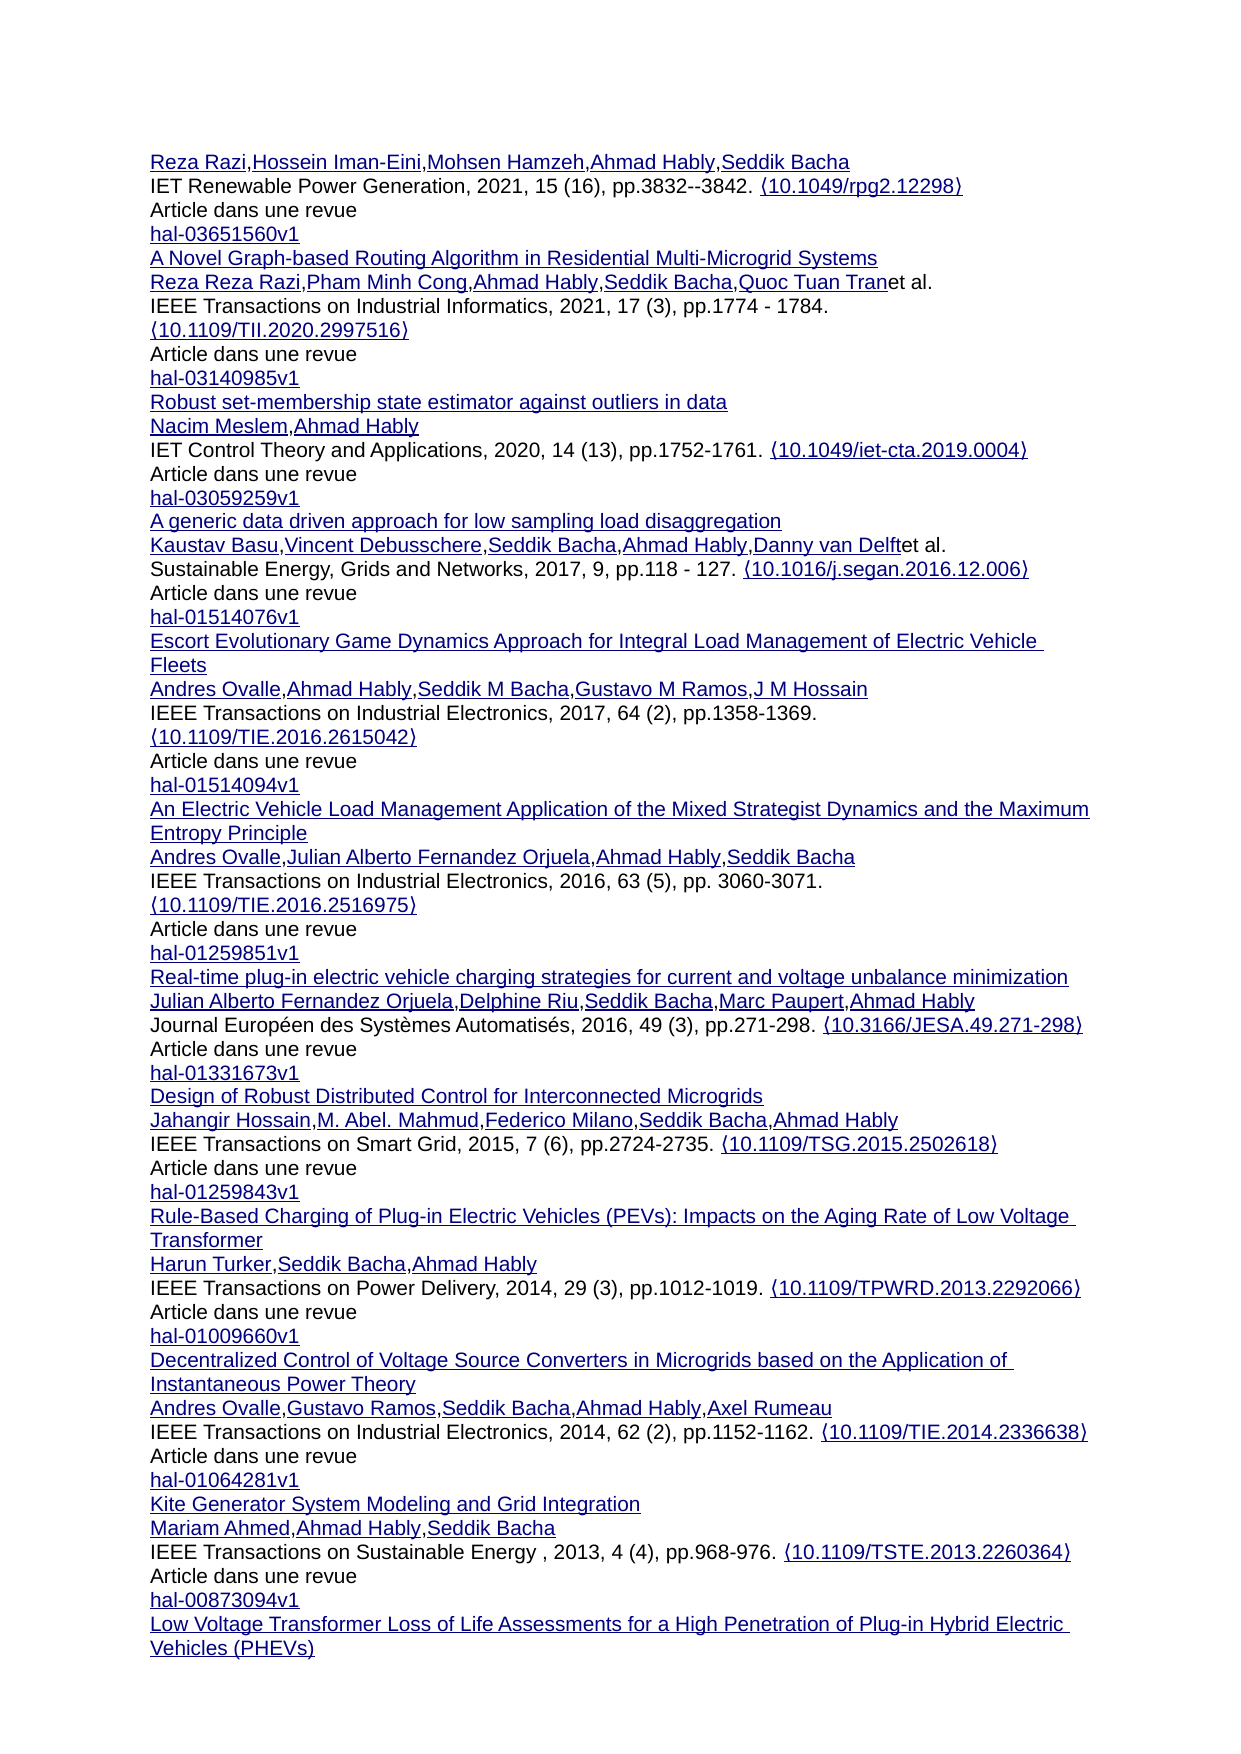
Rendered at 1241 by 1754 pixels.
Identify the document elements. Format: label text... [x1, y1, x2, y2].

table_cell Low Voltage Transformer Loss of Life Assessments for a High Penetration of Plug-in Hybrid Electric Vehicles (PHEVs) [150, 1611, 1090, 1659]
table_cell Entropy Principle Andres Ovalle,Julian Alberto Fernandez Orjuela,Ahmad Hably,Seddik Bacha IEEE Transactions on Industrial Electronics, 2016, 63 (5), pp. 3060-3071. ⟨10.1109/TIE.2016.2516975⟩ Article dans une revue hal-01259851v1 [150, 819, 1090, 964]
table_cell Robust set-membership state estimator against outliers in data Nacim Meslem,Ahmad Hably IET Control Theory and Applications, 2020, 14 (13), pp.1752-1761. ⟨10.1049/iet-cta.2019.0004⟩ Article dans une revue hal-03059259v1 [150, 390, 1090, 509]
table_cell Design of Robust Distributed Control for Interconnected Microgrids Jahangir Hossain,M. Abel. Mahmud,Federico Milano,Seddik Bacha,Ahmad Hably IEEE Transactions on Smart Grid, 2015, 7 (6), pp.2724-2735. ⟨10.1109/TSG.2015.2502618⟩ Article dans une revue hal-01259843v1 [150, 1084, 1090, 1204]
table_cell A generic data driven approach for low sampling load disaggregation Kaustav Basu,Vincent Debusschere,Seddik Bacha,Ahmad Hably,Danny van Delftet al. Sustainable Energy, Grids and Networks, 2017, 9, pp.118 - 127. ⟨10.1016/j.segan.2016.12.006⟩ Article dans une revue hal-01514076v1 [150, 509, 1090, 629]
table_cell Decentralized Control of Voltage Source Converters in Microgrids based on the Application of Instantaneous Power Theory Andres Ovalle,Gustavo Ramos,Seddik Bacha,Ahmad Hably,Axel Rumeau IEEE Transactions on Industrial Electronics, 2014, 62 (2), pp.1152-1162. ⟨10.1109/TIE.2014.2336638⟩ Article dans une revue hal-01064281v1 [150, 1348, 1090, 1492]
table_cell Reza Razi,Hossein Iman-Eini,Mohsen Hamzeh,Ahmad Hably,Seddik Bacha IET Renewable Power Generation, 2021, 15 (16), pp.3832--3842. ⟨10.1049/rpg2.12298⟩ Article dans une revue hal-03651560v1 [150, 150, 1090, 246]
table_cell A Novel Graph-based Routing Algorithm in Residential Multi-Microgrid Systems Reza Reza Razi,Pham Minh Cong,Ahmad Hably,Seddik Bacha,Quoc Tuan Tranet al. IEEE Transactions on Industrial Informatics, 2021, 17 (3), pp.1774 - 1784. ⟨10.1109/TII.2020.2997516⟩ Article dans une revue hal-03140985v1 [150, 246, 1090, 389]
table_cell An Electric Vehicle Load Management Application of the Mixed Strategist Dynamics and the Maximum [150, 797, 1090, 818]
table_cell Real-time plug-in electric vehicle charging strategies for current and voltage unbalance minimization Julian Alberto Fernandez Orjuela,Delphine Riu,Seddik Bacha,Marc Paupert,Ahmad Hably Journal Européen des Systèmes Automatisés, 2016, 49 (3), pp.271-298. ⟨10.3166/JESA.49.271-298⟩ Article dans une revue hal-01331673v1 [150, 965, 1090, 1084]
table_cell Kite Generator System Modeling and Grid Integration Mariam Ahmed,Ahmad Hably,Seddik Bacha IEEE Transactions on Sustainable Energy , 2013, 4 (4), pp.968-976. ⟨10.1109/TSTE.2013.2260364⟩ Article dans une revue hal-00873094v1 [150, 1492, 1090, 1611]
table_cell Rule-Based Charging of Plug-in Electric Vehicles (PEVs): Impacts on the Aging Rate of Low Voltage Transformer Harun Turker,Seddik Bacha,Ahmad Hably IEEE Transactions on Power Delivery, 2014, 29 (3), pp.1012-1019. ⟨10.1109/TPWRD.2013.2292066⟩ Article dans une revue hal-01009660v1 [150, 1204, 1090, 1348]
table_cell Escort Evolutionary Game Dynamics Approach for Integral Load Management of Electric Vehicle Fleets Andres Ovalle,Ahmad Hably,Seddik M Bacha,Gustavo M Ramos,J M Hossain IEEE Transactions on Industrial Electronics, 2017, 64 (2), pp.1358-1369. ⟨10.1109/TIE.2016.2615042⟩ Article dans une revue hal-01514094v1 [150, 629, 1090, 797]
